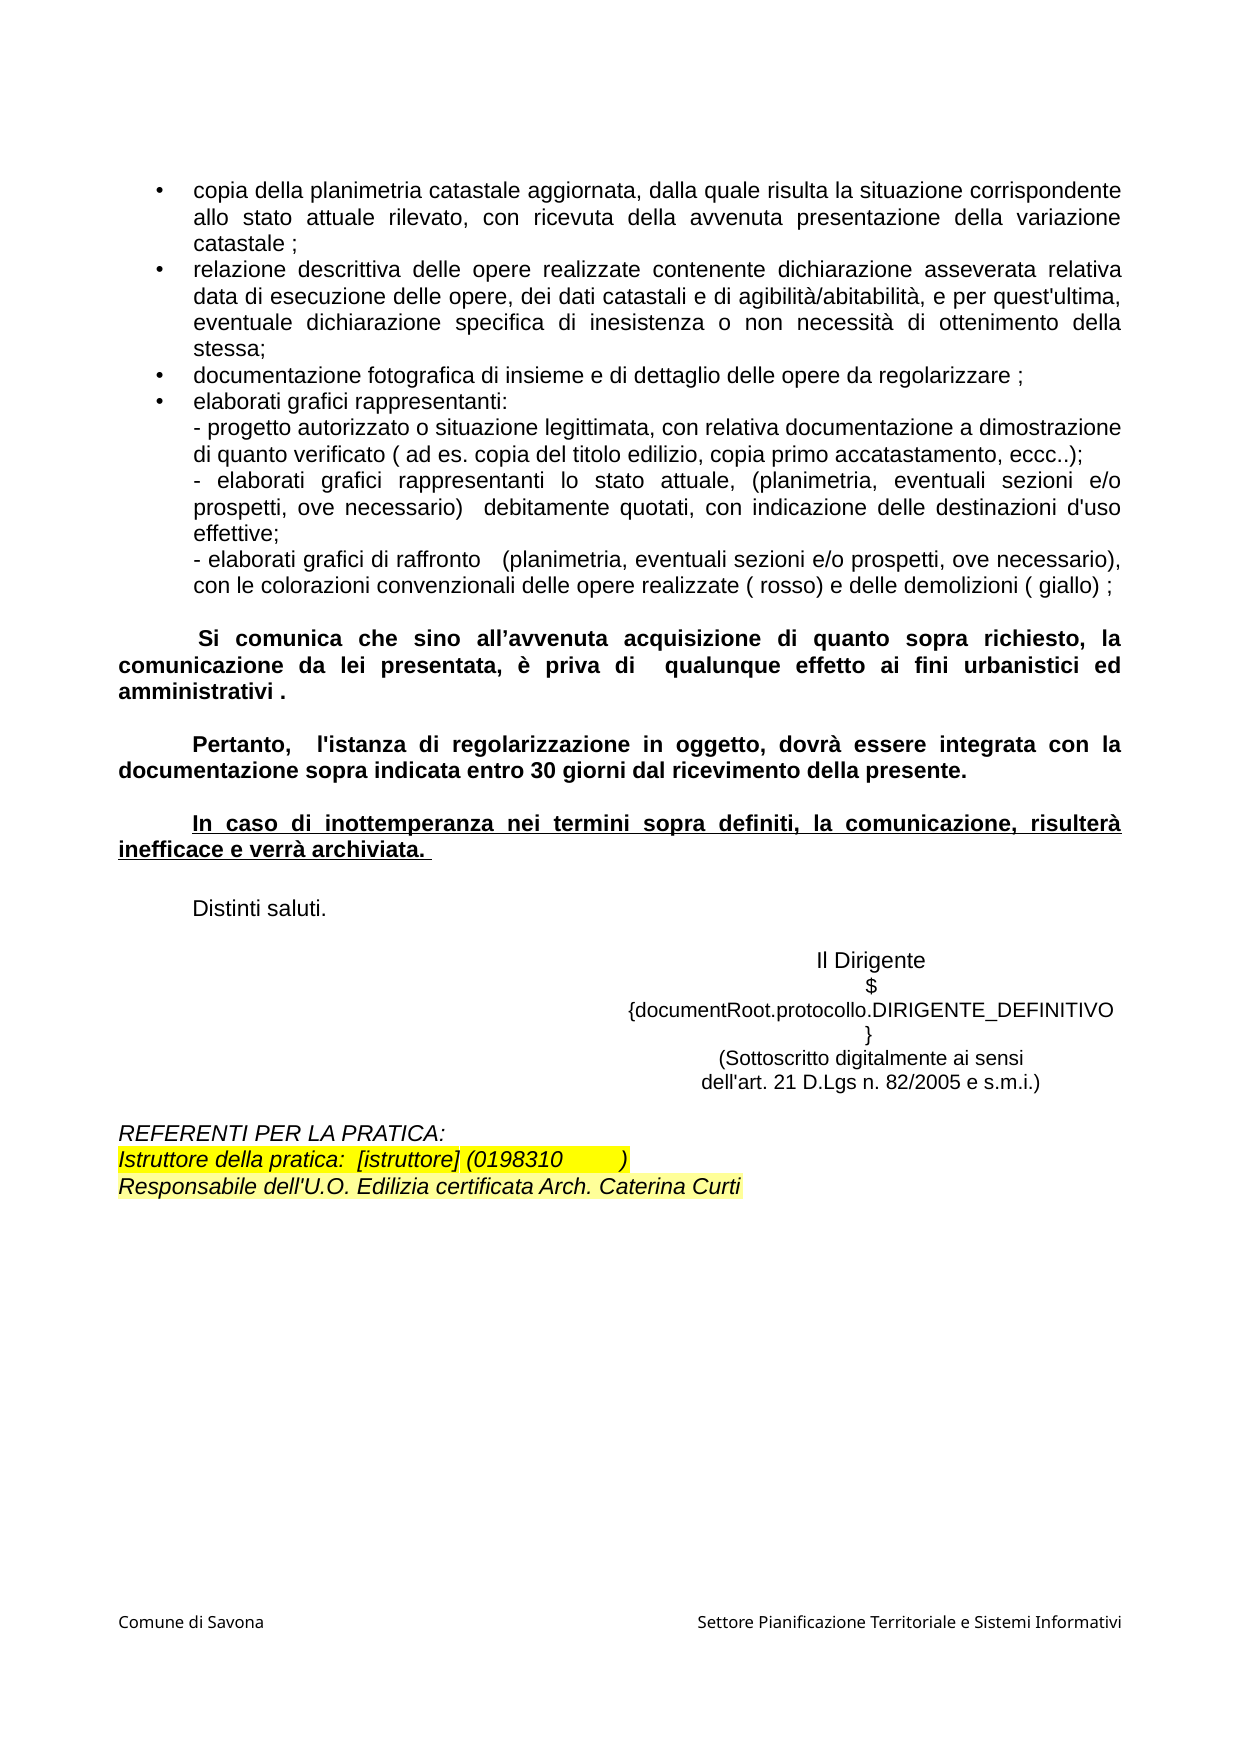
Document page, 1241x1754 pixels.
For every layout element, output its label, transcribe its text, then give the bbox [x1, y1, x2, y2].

text REFERENTI PER LA PRATICA: [118, 1120, 1122, 1146]
table_cell ${documentRoot.protocollo.DIRIGENTE_DEFINITIVO} (Sottoscritto digitalmente ai sensi dell'art. 21 D.Lgs n. 82/2005 e s.m.i.) [620, 974, 1122, 1120]
table_header Il Dirigente [620, 948, 1122, 974]
text Distinti saluti. [118, 895, 1122, 921]
list - progetto autorizzato o situazione legittimata, con relativa documentazione a dimostrazione di quanto verificato ( ad es. copia del titolo edilizio, copia primo accatastamento, eccc..); [156, 414, 1122, 467]
text In caso di inottemperanza nei termini sopra definiti, la comunicazione, risulterà inefficace e verrà archiviata. [118, 810, 1122, 862]
text Pertanto, l'istanza di regolarizzazione in oggetto, dovrà essere integrata con la documentazione sopra indicata entro 30 giorni dal ricevimento della presente. [118, 731, 1122, 783]
table_cell [118, 974, 620, 1120]
list elaborati grafici rappresentanti: [156, 388, 1122, 414]
list - elaborati grafici rappresentanti lo stato attuale, (planimetria, eventuali sezioni e/o prospetti, ove necessario) debitamente quotati, con indicazione delle destinazioni d'uso effettive; [156, 467, 1122, 546]
list documentazione fotografica di insieme e di dettaglio delle opere da regolarizzare ; [156, 362, 1122, 388]
list - elaborati grafici di raffronto (planimetria, eventuali sezioni e/o prospetti, ove necessario), con le colorazioni convenzionali delle opere realizzate ( rosso) e delle demolizioni ( giallo) ; [156, 546, 1122, 599]
list relazione descrittiva delle opere realizzate contenente dichiarazione asseverata relativa data di esecuzione delle opere, dei dati catastali e di agibilità/abitabilità, e per quest'ultima, eventuale dichiarazione specifica di inesistenza o non necessità di ottenimento della stessa; [156, 256, 1122, 362]
text Istruttore della pratica: [istruttore] (0198310 ) [118, 1146, 1122, 1173]
table_header [118, 948, 620, 974]
text Responsabile dell'U.O. Edilizia certificata Arch. Caterina Curti [118, 1173, 1122, 1199]
list copia della planimetria catastale aggiornata, dalla quale risulta la situazione corrispondente allo stato attuale rilevato, con ricevuta della avvenuta presentazione della variazione catastale ; [156, 177, 1122, 256]
text Si comunica che sino all’avvenuta acquisizione di quanto sopra richiesto, la comunicazione da lei presentata, è priva di qualunque effetto ai fini urbanistici ed amministrativi . [118, 625, 1122, 704]
